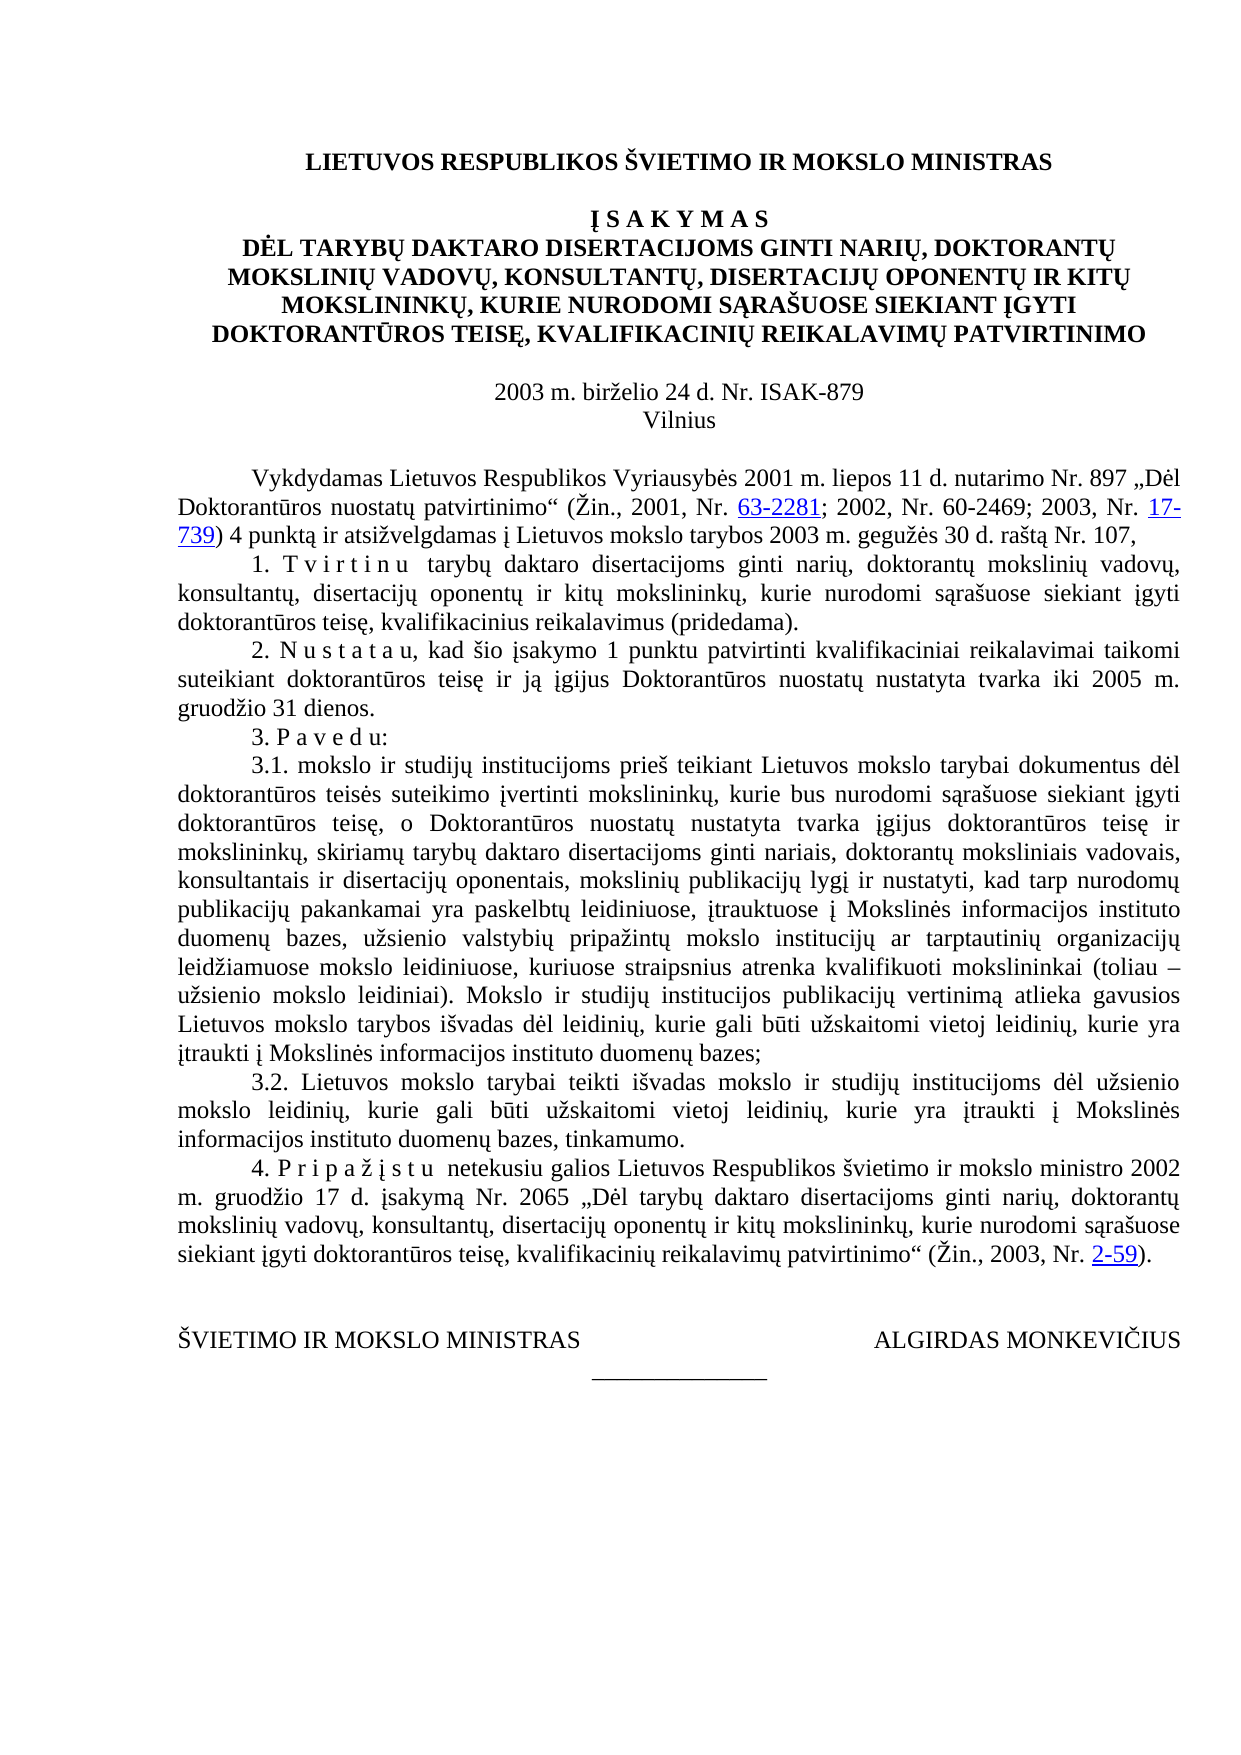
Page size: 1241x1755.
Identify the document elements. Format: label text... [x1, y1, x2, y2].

text 3.1. mokslo ir studijų institucijoms prieš teikiant Lietuvos mokslo tarybai dokumentus dėl doktorantūros teisės suteikimo įvertinti mokslininkų, kurie bus nurodomi sąrašuose siekiant įgyti doktorantūros teisę, o Doktorantūros nuostatų nustatyta tvarka įgijus doktorantūros teisę ir mokslininkų, skiriamų tarybų daktaro disertacijoms ginti nariais, doktorantų moksliniais vadovais, konsultantais ir disertacijų oponentais, mokslinių publikacijų lygį ir nustatyti, kad tarp nurodomų publikacijų pakankamai yra paskelbtų leidiniuose, įtrauktuose į Mokslinės informacijos instituto duomenų bazes, užsienio valstybių pripažintų mokslo institucijų ar tarptautinių organizacijų leidžiamuose mokslo leidiniuose, kuriuose straipsnius atrenka kvalifikuoti mokslininkai (toliau – užsienio mokslo leidiniai). Mokslo ir studijų institucijos publikacijų vertinimą atlieka gavusios Lietuvos mokslo tarybos išvadas dėl leidinių, kurie gali būti užskaitomi vietoj leidinių, kurie yra įtraukti į Mokslinės informacijos instituto duomenų bazes; [177, 751, 1181, 1067]
text Vykdydamas Lietuvos Respublikos Vyriausybės 2001 m. liepos 11 d. nutarimo Nr. 897 „Dėl Doktorantūros nuostatų patvirtinimo“ (Žin., 2001, Nr. 63-2281; 2002, Nr. 60-2469; 2003, Nr. 17-739) 4 punktą ir atsižvelgdamas į Lietuvos mokslo tarybos 2003 m. gegužės 30 d. raštą Nr. 107, [177, 463, 1181, 549]
text 4. Pripažįstu netekusiu galios Lietuvos Respublikos švietimo ir mokslo ministro 2002 m. gruodžio 17 d. įsakymą Nr. 2065 „Dėl tarybų daktaro disertacijoms ginti narių, doktorantų mokslinių vadovų, konsultantų, disertacijų oponentų ir kitų mokslininkų, kurie nurodomi sąrašuose siekiant įgyti doktorantūros teisę, kvalifikacinių reikalavimų patvirtinimo“ (Žin., 2003, Nr. 2-59). [177, 1153, 1181, 1268]
text 3.2. Lietuvos mokslo tarybai teikti išvadas mokslo ir studijų institucijoms dėl užsienio mokslo leidinių, kurie gali būti užskaitomi vietoj leidinių, kurie yra įtraukti į Mokslinės informacijos instituto duomenų bazes, tinkamumo. [177, 1067, 1181, 1153]
text Į S A K Y M A S [177, 204, 1181, 233]
text 3. Pavedu: [177, 722, 1181, 751]
text ______________ [177, 1354, 1181, 1383]
text 1. Tvirtinu tarybų daktaro disertacijoms ginti narių, doktorantų mokslinių vadovų, konsultantų, disertacijų oponentų ir kitų mokslininkų, kurie nurodomi sąrašuose siekiant įgyti doktorantūros teisę, kvalifikacinius reikalavimus (pridedama). [177, 549, 1181, 636]
text 2. Nustatau, kad šio įsakymo 1 punktu patvirtinti kvalifikaciniai reikalavimai taikomi suteikiant doktorantūros teisę ir ją įgijus Doktorantūros nuostatų nustatyta tvarka iki 2005 m. gruodžio 31 dienos. [177, 636, 1181, 722]
text LIETUVOS RESPUBLIKOS ŠVIETIMO IR MOKSLO MINISTRAS [177, 147, 1181, 176]
text DĖL TARYBŲ DAKTARO DISERTACIJOMS GINTI NARIŲ, DOKTORANTŲ MOKSLINIŲ VADOVŲ, KONSULTANTŲ, DISERTACIJŲ OPONENTŲ IR KITŲ MOKSLININKŲ, KURIE NURODOMI SĄRAŠUOSE SIEKIANT ĮGYTI DOKTORANTŪROS TEISĘ, KVALIFIKACINIŲ REIKALAVIMŲ PATVIRTINIMO [177, 233, 1181, 348]
text Vilnius [177, 406, 1181, 434]
text 2003 m. birželio 24 d. Nr. ISAK-879 [177, 377, 1181, 406]
text ŠVIETIMO IR MOKSLO MINISTRAS ALGIRDAS MONKEVIČIUS [177, 1326, 1181, 1354]
